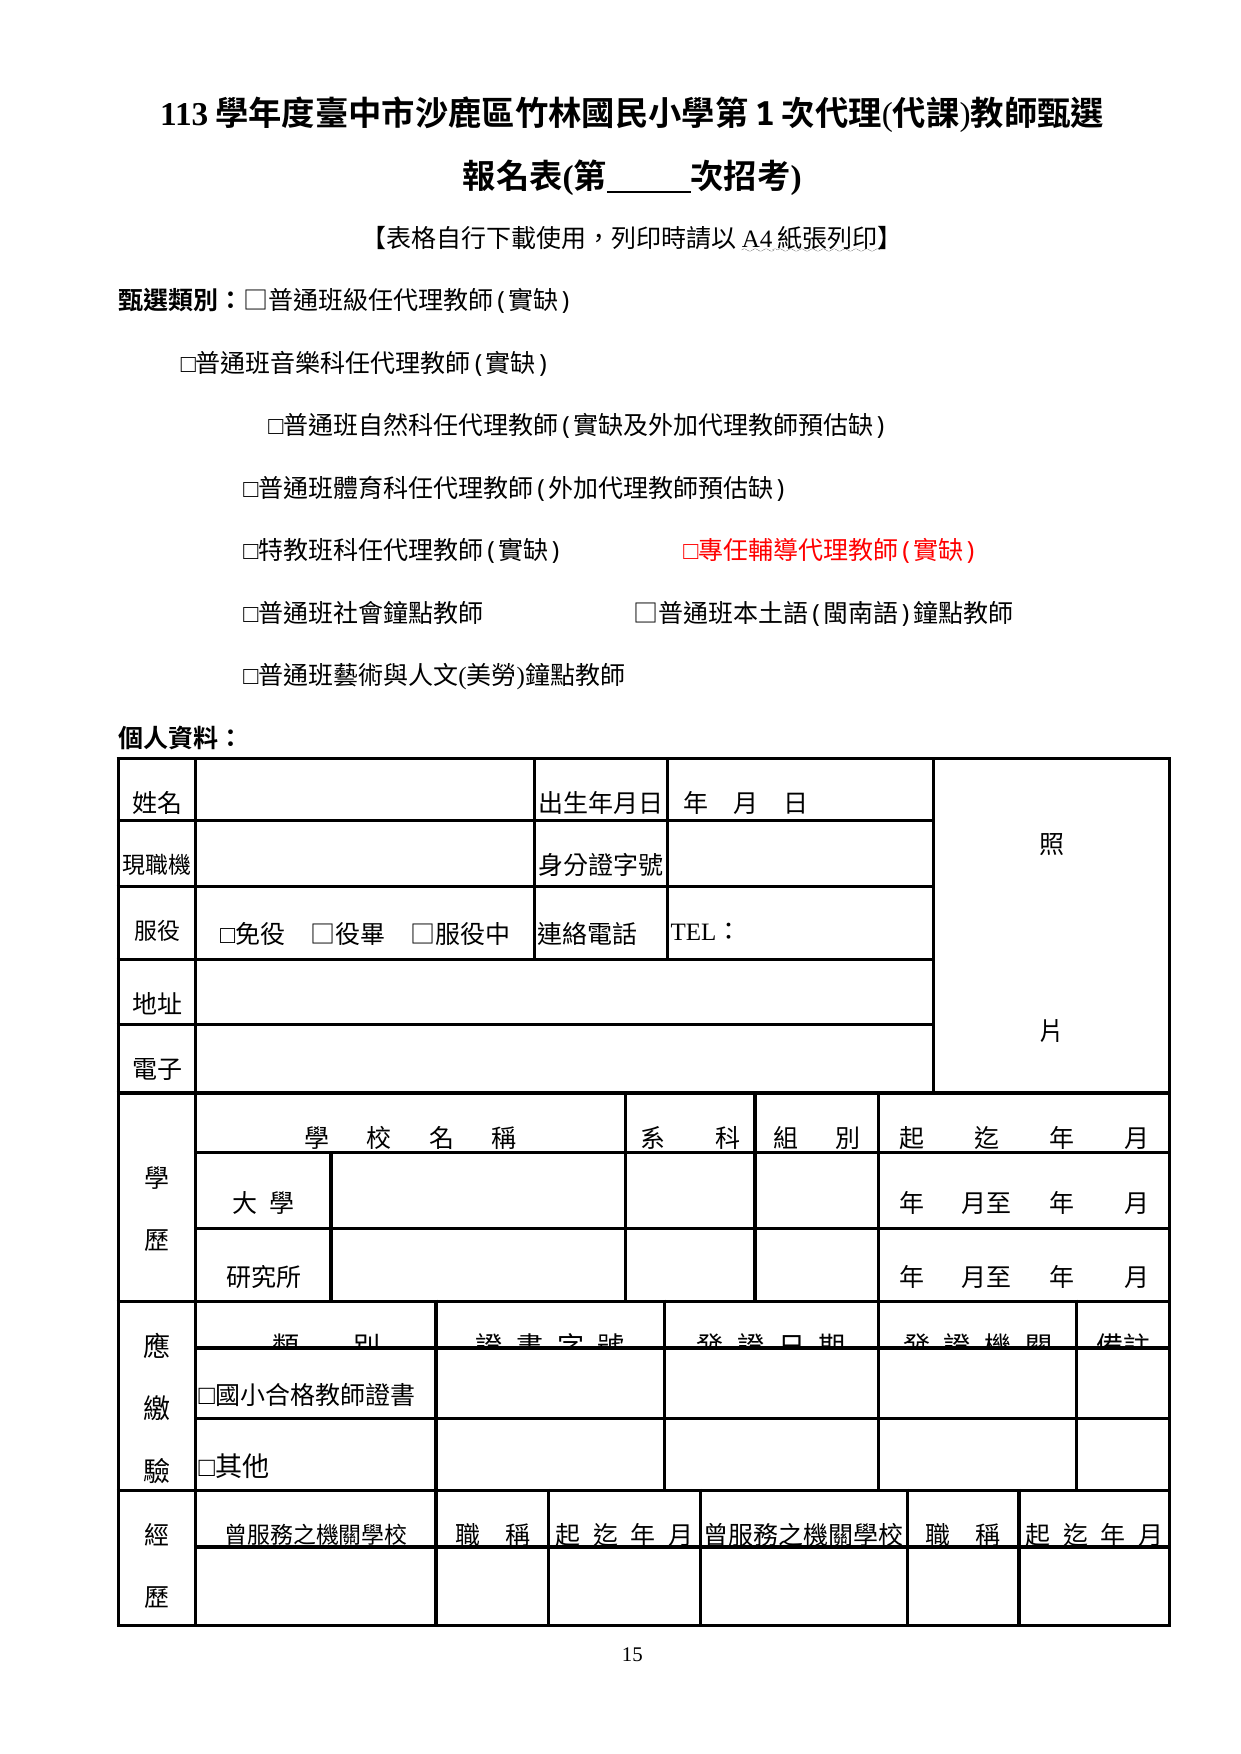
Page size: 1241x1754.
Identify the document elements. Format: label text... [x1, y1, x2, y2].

table_cell 系 科 [627, 1095, 753, 1151]
table_cell [625, 1420, 663, 1489]
table_cell [333, 1154, 624, 1227]
table_cell 服役 情形 [120, 888, 194, 957]
table_cell 學 校 名 稱 [197, 1095, 624, 1151]
table_cell [197, 822, 533, 884]
table_cell 職 稱 [438, 1492, 547, 1545]
table_cell [1078, 1350, 1168, 1417]
table_cell [438, 1350, 625, 1417]
table_header [197, 760, 533, 819]
table_header 出生年月日 [536, 760, 666, 819]
table_cell 學 歷 [120, 1095, 194, 1299]
table_cell [438, 1549, 547, 1623]
table_cell [909, 1549, 1017, 1623]
table_cell [666, 1420, 877, 1489]
table_cell [880, 1420, 1075, 1489]
table_cell 電子郵件 [120, 1026, 194, 1091]
table_cell 曾服務之機關學校 [197, 1492, 434, 1545]
table_cell [438, 1420, 625, 1489]
text □普通班自然科任代理教師(實缺及外加代理教師預估缺) [118, 382, 1146, 444]
table_cell 年 月至 年 月 [880, 1154, 1168, 1227]
table_cell 地址 [120, 961, 194, 1023]
text □特教班科任代理教師(實缺) □專任輔導代理教師(實缺) [243, 507, 1146, 569]
table_cell [880, 1350, 1075, 1417]
table_cell 連絡電話 [536, 888, 666, 957]
table_cell [1078, 1420, 1168, 1489]
table_cell [197, 1549, 434, 1623]
table_cell [197, 1026, 932, 1091]
table_cell 年 月至 年 月 [880, 1230, 1168, 1299]
table_cell 起 迄 年 月 [880, 1095, 1168, 1151]
table_cell □免役 □役畢 □服役中 [197, 888, 533, 957]
table_cell 曾服務之機關學校 [702, 1492, 906, 1545]
table_cell 現職機關學校 [120, 822, 194, 884]
table_header 姓名 [120, 760, 194, 819]
table_cell 職 稱 [909, 1492, 1017, 1545]
text □普通班體育科任代理教師(外加代理教師預估缺) [243, 444, 1146, 507]
table_cell [702, 1549, 906, 1623]
table_cell 證 書 字 號 [438, 1303, 663, 1346]
text □普通班藝術與人文(美勞)鐘點教師 [243, 632, 1146, 694]
table_cell [1021, 1549, 1168, 1623]
table_cell 大 學 [197, 1154, 329, 1227]
text □普通班音樂科任代理教師(實缺) [118, 319, 1146, 382]
table_cell 應 繳 驗 證 件 [120, 1303, 194, 1489]
text □普通班社會鐘點教師 □普通班本土語(閩南語)鐘點教師 [243, 569, 1146, 632]
table_cell [757, 1230, 877, 1299]
table_cell [627, 1154, 753, 1227]
table_cell [333, 1230, 624, 1299]
text 甄選類別：□普通班級任代理教師(實缺) [118, 257, 1146, 319]
table_cell 身分證字號 [536, 822, 666, 884]
table_cell [627, 1230, 753, 1299]
table_cell [757, 1154, 877, 1227]
table_header 照 片 [935, 760, 1168, 1091]
table_cell 發 證 機 關 [880, 1303, 1075, 1346]
table_cell 發 證 日 期 [666, 1303, 877, 1346]
table_cell TEL： 手機： [669, 888, 932, 957]
table_cell [669, 822, 932, 884]
table_header 年 月 日 [669, 760, 932, 819]
table_cell [197, 961, 932, 1023]
text 【表格自行下載使用，列印時請以A4紙張列印】 [118, 194, 1146, 257]
table_cell 經 歷 [120, 1492, 194, 1623]
text 報名表(第 次招考) [118, 132, 1146, 194]
table_cell [550, 1549, 699, 1623]
text 個人資料： [101, 694, 1146, 757]
table_cell 起 迄 年 月 [1021, 1492, 1168, 1545]
table_cell 起 迄 年 月 [550, 1492, 699, 1545]
table_cell [666, 1350, 877, 1417]
table_cell □國小合格教師證書 [197, 1350, 434, 1417]
table_cell 類 別 [197, 1303, 434, 1346]
table_cell [625, 1350, 663, 1417]
table_cell 組 別 [757, 1095, 877, 1151]
table_cell 研究所 [197, 1230, 329, 1299]
table_cell 備註 [1078, 1303, 1168, 1346]
text 113學年度臺中市沙鹿區竹林國民小學第1次代理(代課)教師甄選 [118, 69, 1146, 132]
table_cell □其他 [197, 1420, 434, 1489]
